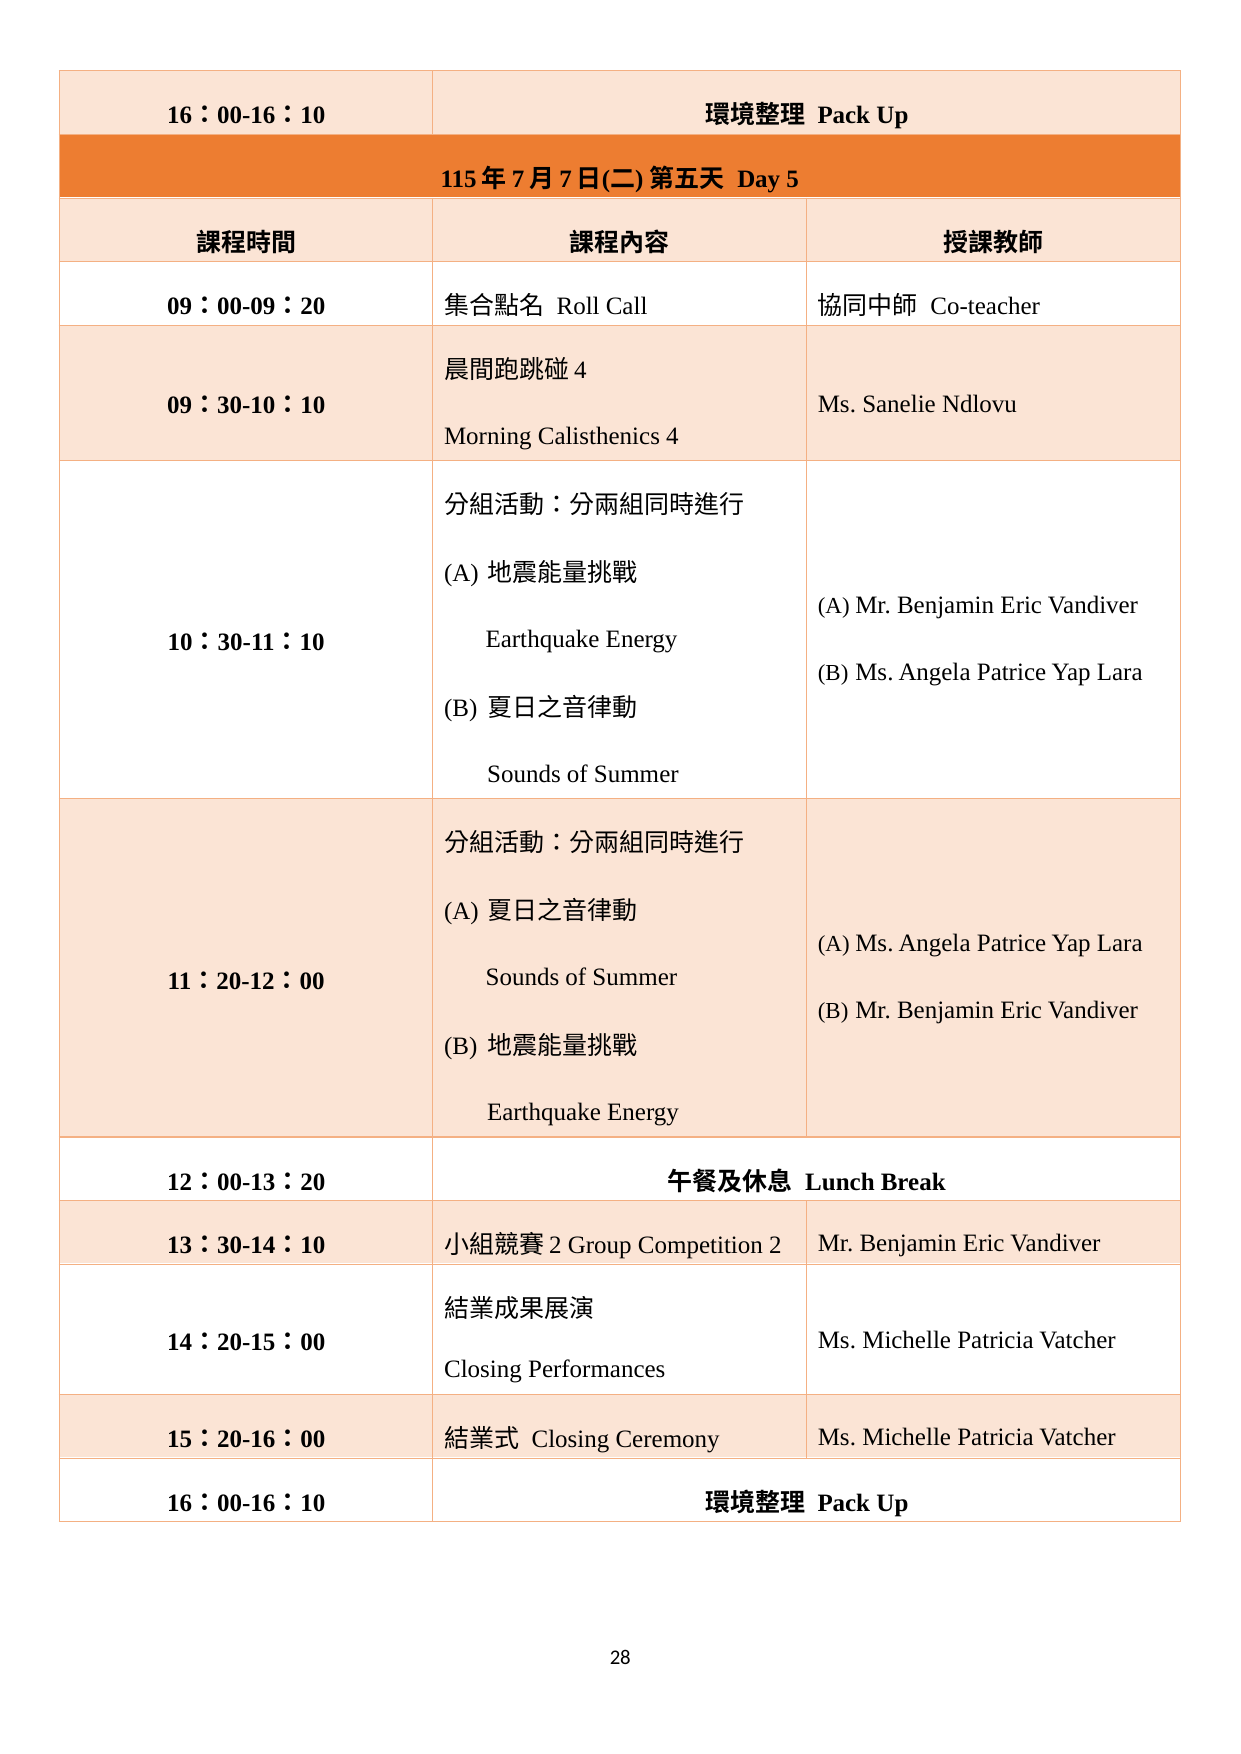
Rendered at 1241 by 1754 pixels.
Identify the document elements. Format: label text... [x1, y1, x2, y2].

table_cell Ms. Michelle Patricia Vatcher [807, 1265, 1180, 1394]
table_cell Mr. Benjamin Eric Vandiver [807, 1201, 1180, 1263]
table_cell 課程時間 [60, 199, 432, 261]
table_cell 晨間跑跳碰4 Morning Calisthenics 4 [433, 326, 806, 460]
table_cell 集合點名 Roll Call [433, 262, 806, 324]
table_cell 結業成果展演 Closing Performances [433, 1265, 806, 1394]
table_cell 12：00-13：20 [60, 1138, 432, 1200]
table_cell 午餐及休息 Lunch Break [433, 1138, 1180, 1200]
table_cell 09：00-09：20 [60, 262, 432, 324]
table_cell 小組競賽2 Group Competition 2 [433, 1201, 806, 1263]
table_cell 環境整理 Pack Up [433, 1459, 1180, 1521]
table_cell 課程內容 [433, 199, 806, 261]
table_cell 13：30-14：10 [60, 1201, 432, 1263]
table_cell 16：00-16：10 [60, 1459, 432, 1521]
table_cell 09：30-10：10 [60, 326, 432, 460]
table_cell 16：00-16：10 [60, 71, 432, 134]
table_cell 分組活動：分兩組同時進行 夏日之音律動 Sounds of Summer 地震能量挑戰 Earthquake Energy [433, 799, 806, 1136]
table_cell 協同中師 Co-teacher [807, 262, 1180, 324]
table_cell Ms. Sanelie Ndlovu [807, 326, 1180, 460]
table_cell Ms. Angela Patrice Yap Lara Mr. Benjamin Eric Vandiver [807, 799, 1180, 1136]
table_cell 結業式 Closing Ceremony [433, 1395, 806, 1457]
table_cell 14：20-15：00 [60, 1265, 432, 1394]
table_cell 15：20-16：00 [60, 1395, 432, 1457]
table_cell 分組活動：分兩組同時進行 地震能量挑戰 Earthquake Energy 夏日之音律動 Sounds of Summer [433, 461, 806, 798]
table_cell 授課教師 [807, 199, 1180, 261]
table_cell 10：30-11：10 [60, 461, 432, 798]
table_cell 環境整理 Pack Up [433, 71, 1180, 134]
table_cell 115年7月7日(二) 第五天 Day 5 [60, 135, 1180, 197]
table_cell Ms. Michelle Patricia Vatcher [807, 1395, 1180, 1457]
table_cell Mr. Benjamin Eric Vandiver Ms. Angela Patrice Yap Lara [807, 461, 1180, 798]
table_cell 11：20-12：00 [60, 799, 432, 1136]
